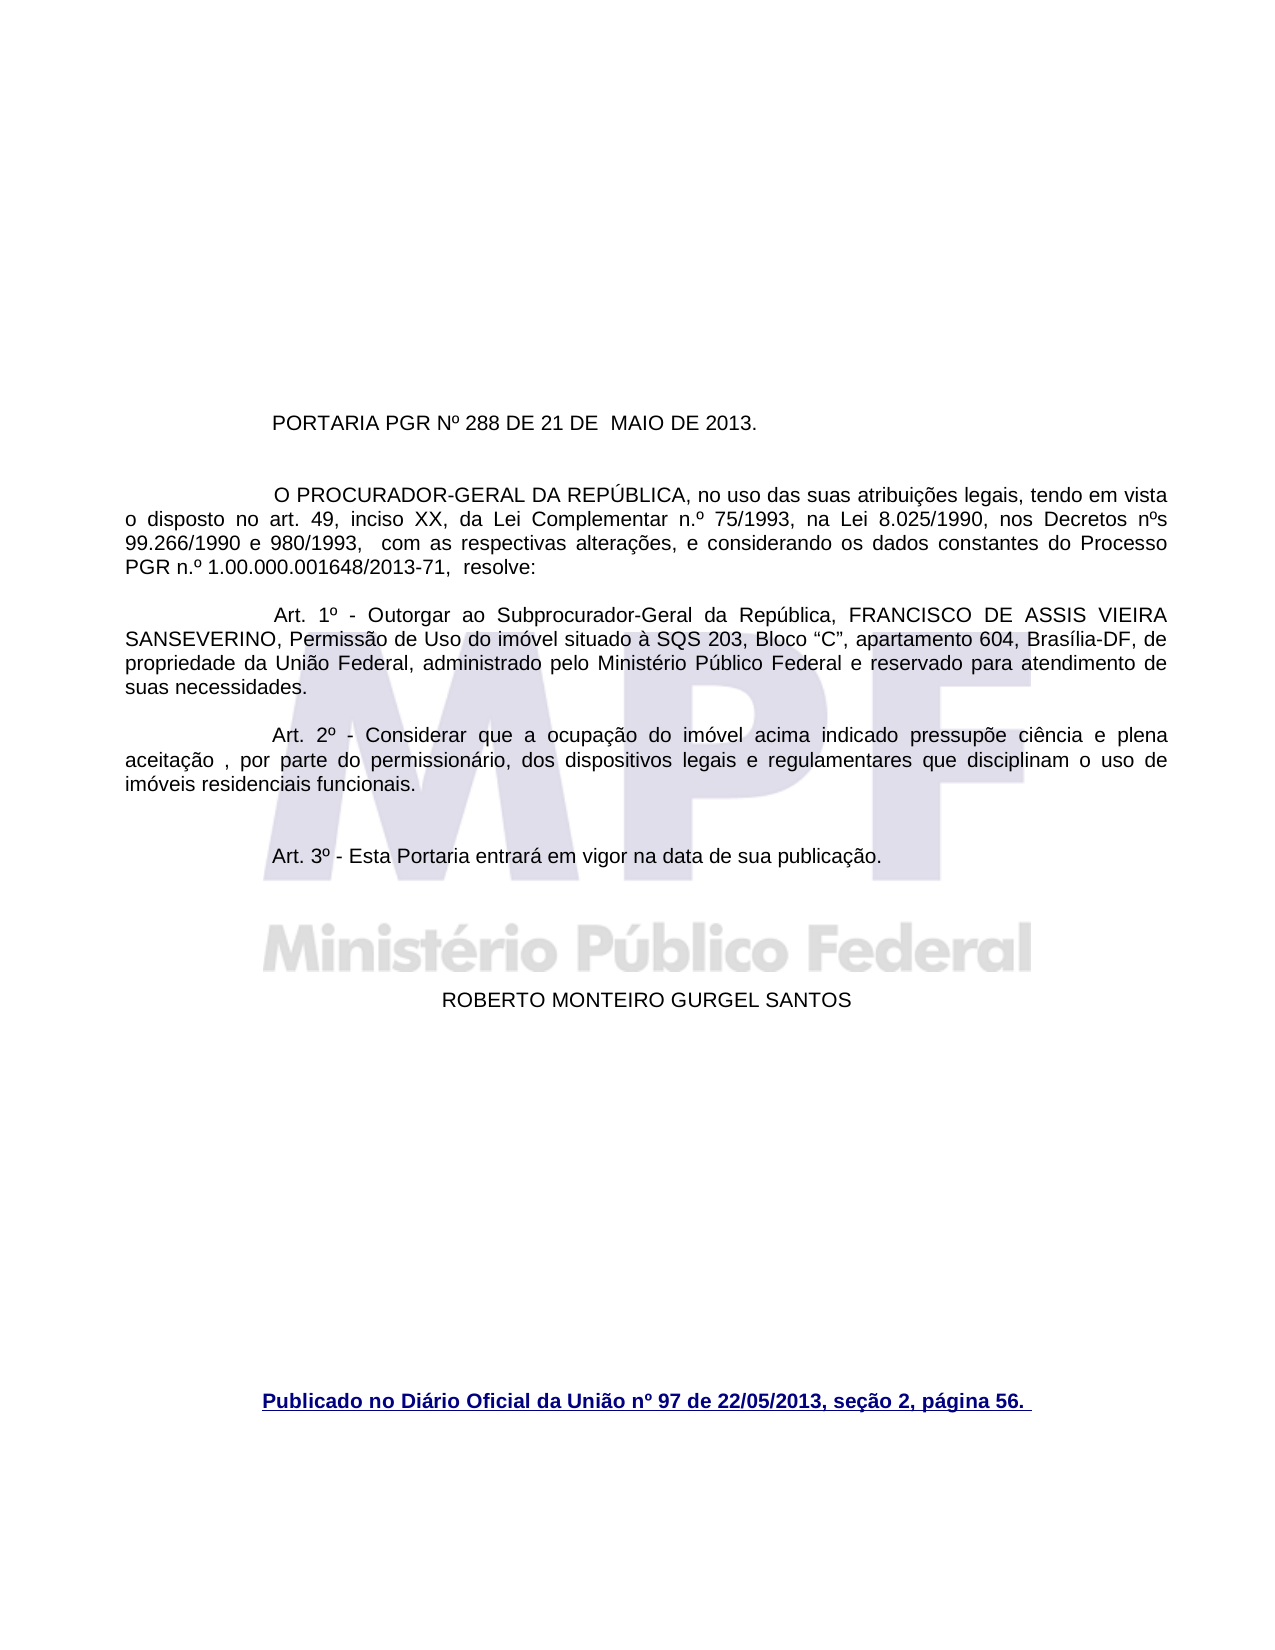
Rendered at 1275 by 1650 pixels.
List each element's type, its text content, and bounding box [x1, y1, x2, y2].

picture [263, 699, 1031, 723]
text O PROCURADOR-GERAL DA REPÚBLICA, no uso das suas atribuições legais, tendo em vista o disposto no art. 49, inciso XX, da Lei Complementar n.º 75/1993, na Lei 8.025/1990, nos Decretos nºs 99.266/1990 e 980/1993, com as respectivas alterações, e considerando os dados constantes do Processo PGR n.º 1.00.000.001648/2013-71, resolve: [125, 483, 1169, 579]
text Art. 3º - Esta Portaria entrará em vigor na data de sua publicação. [125, 844, 1169, 868]
text Publicado no Diário Oficial da União nº 97 de 22/05/2013, seção 2, página 56. [125, 1389, 1169, 1413]
picture [263, 868, 1031, 972]
picture [263, 796, 1031, 844]
text Art. 2º - Considerar que a ocupação do imóvel acima indicado pressupõe ciência e plena aceitação , por parte do permissionário, dos dispositivos legais e regulamentares que disciplinam o uso de imóveis residenciais funcionais. [125, 723, 1169, 796]
subtitle ROBERTO MONTEIRO GURGEL SANTOS [125, 988, 1169, 1012]
text Art. 1º - Outorgar ao Subprocurador-Geral da República, FRANCISCO DE ASSIS VIEIRA SANSEVERINO, Permissão de Uso do imóvel situado à SQS 203, Bloco “C”, apartamento 604, Brasília-DF, de propriedade da União Federal, administrado pelo Ministério Público Federal e reservado para atendimento de suas necessidades. [125, 603, 1169, 699]
text PORTARIA PGR Nº 288 DE 21 DE MAIO DE 2013. [125, 411, 1169, 435]
